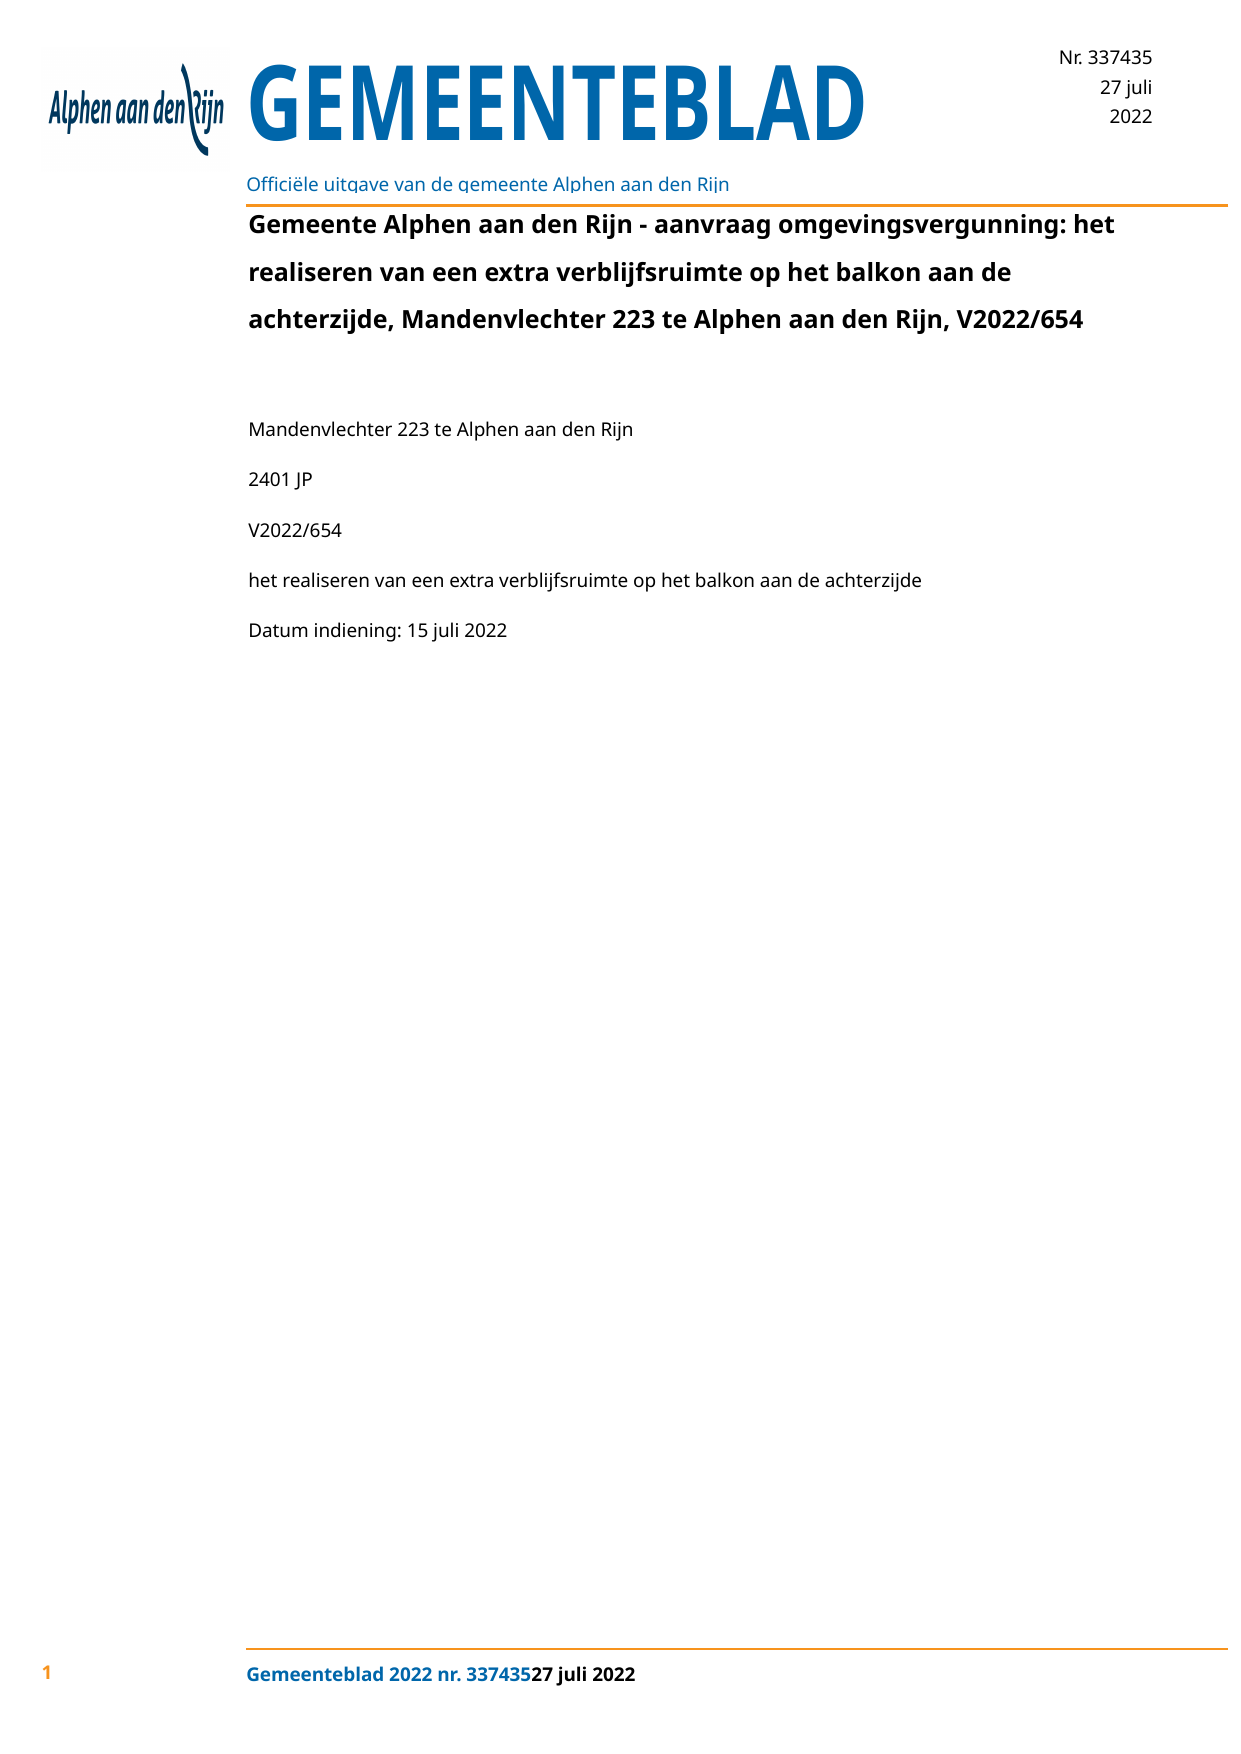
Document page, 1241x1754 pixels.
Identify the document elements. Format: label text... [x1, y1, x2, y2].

picture [41, 47, 231, 172]
text het realiseren van een extra verblijfsruimte op het balkon aan de achterzijde [248, 567, 1152, 593]
text Datum indiening: 15 juli 2022 [248, 618, 1152, 643]
text Mandenvlechter 223 te Alphen aan den Rijn [248, 416, 1152, 442]
text Gemeente Alphen aan den Rijn - aanvraag omgevingsvergunning: het realiseren van een extra verblijfsruimte op het balkon aan de achterzijde, Mandenvlechter 223 te Alphen aan den Rijn, V2022/654 [248, 207, 1152, 336]
text 2401 JP [248, 466, 1152, 492]
text V2022/654 [248, 517, 1152, 542]
